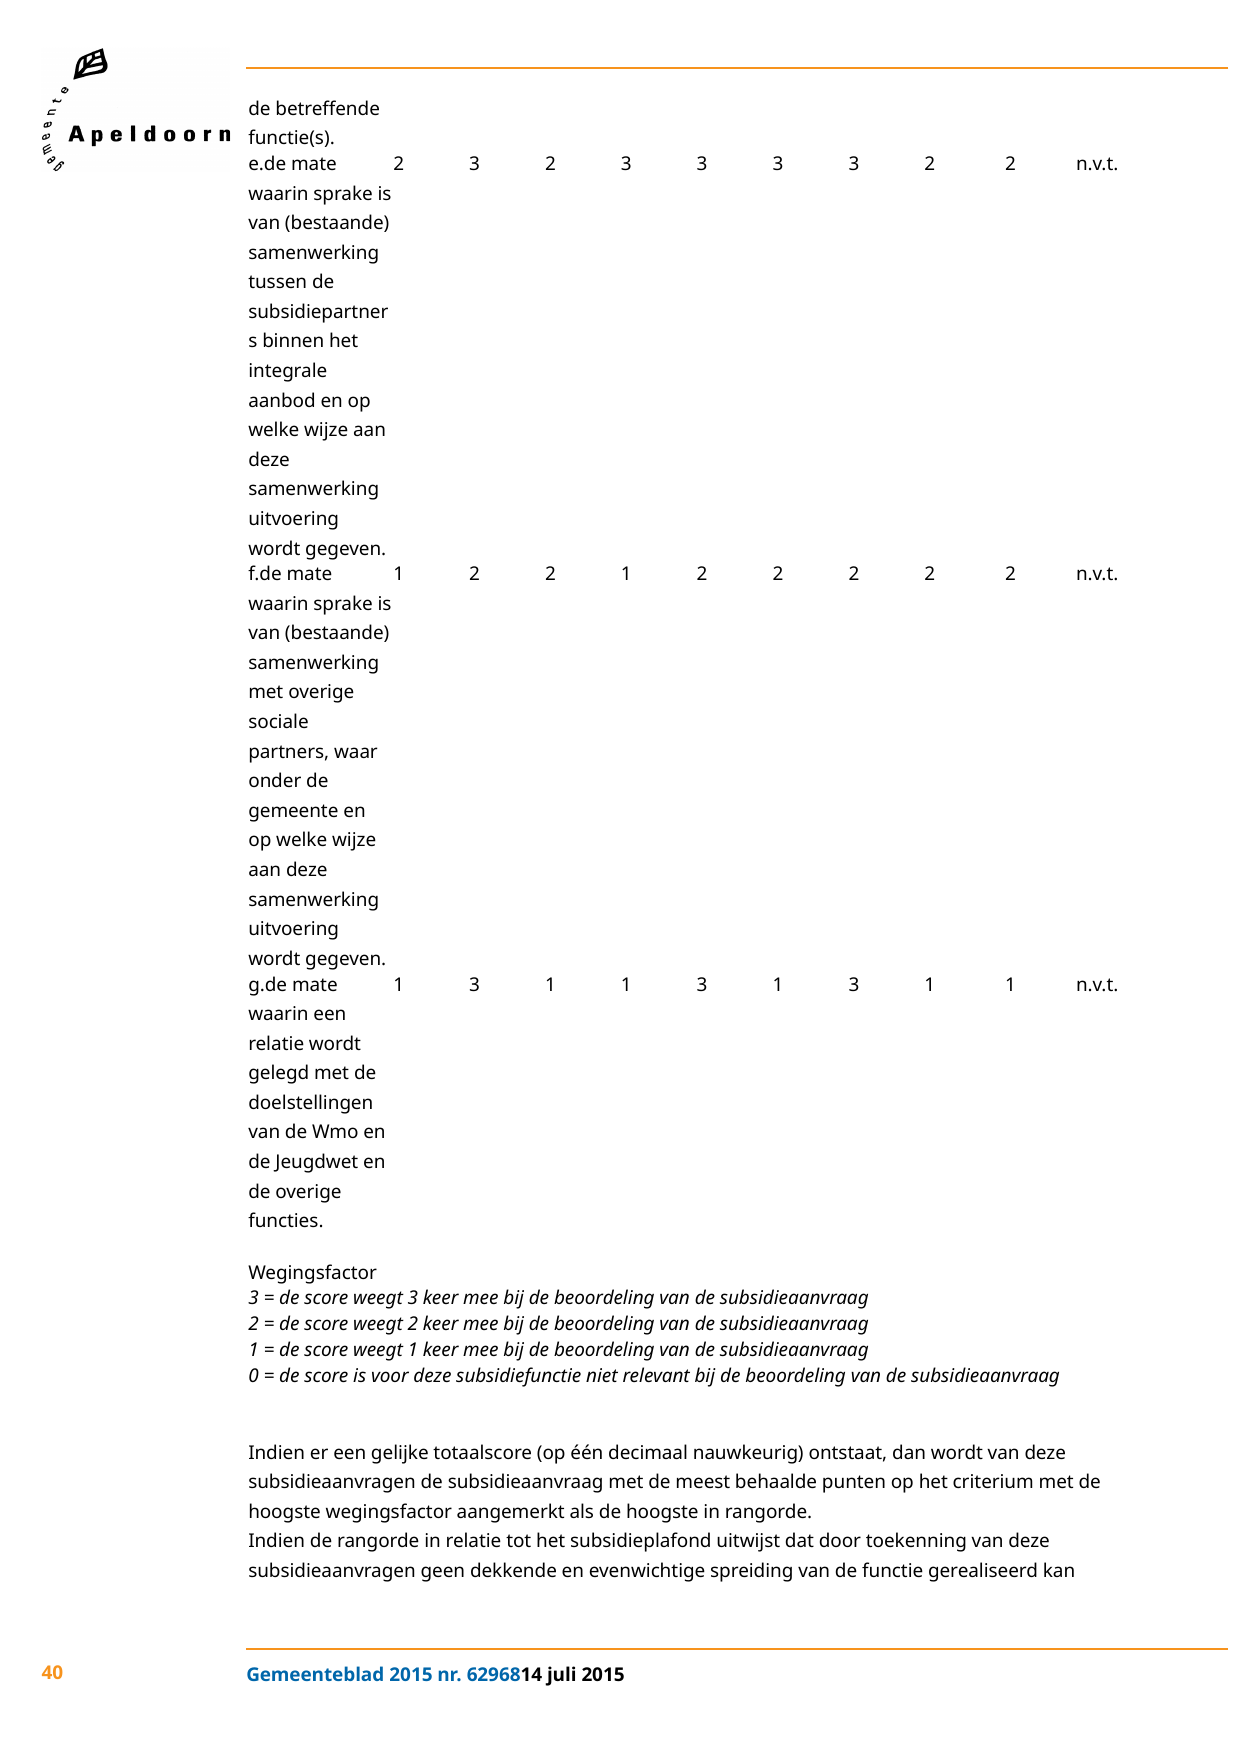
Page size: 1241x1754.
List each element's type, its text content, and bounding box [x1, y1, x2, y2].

table_cell 2 [772, 560, 848, 971]
table_cell [621, 1259, 696, 1284]
table_cell 1 [772, 971, 848, 1233]
table_cell g.de mate waarin een relatie wordt gelegd met de doelstellingen van de Wmo en de Jeugdwet en de overige functies. [248, 971, 393, 1233]
table_cell 2 [924, 150, 1000, 560]
table_cell n.v.t. [1076, 560, 1152, 971]
table_cell [848, 1388, 924, 1413]
table_cell [545, 1233, 621, 1259]
table_cell 1 [393, 971, 469, 1233]
table_cell 1 [393, 560, 469, 971]
table_cell [393, 1233, 469, 1259]
table_cell [696, 1388, 772, 1413]
table_cell 1 [621, 560, 696, 971]
table_cell 2 [924, 560, 1000, 971]
table_cell 1 [1000, 971, 1076, 1233]
table_cell 3 [696, 971, 772, 1233]
text Indien de rangorde in relatie tot het subsidieplafond uitwijst dat door toekenning van deze subsidieaanvragen geen dekkende en evenwichtige spreiding van de functie gerealiseerd kan [248, 1528, 1152, 1583]
table_cell [621, 95, 696, 150]
table_cell 1 [545, 971, 621, 1233]
table_cell 2 = de score weegt 2 keer mee bij de beoordeling van de subsidieaanvraag [248, 1310, 1152, 1336]
table_cell 2 [848, 560, 924, 971]
table_cell [1000, 1233, 1076, 1259]
table_cell 2 [1000, 560, 1076, 971]
table_cell [772, 1259, 848, 1284]
table_cell 2 [469, 560, 545, 971]
table_cell [696, 1233, 772, 1259]
table_cell [545, 1388, 621, 1413]
table_cell 3 [621, 150, 696, 560]
table_cell 2 [545, 150, 621, 560]
table_cell [696, 1259, 772, 1284]
table_cell 3 [848, 150, 924, 560]
table_cell [1000, 1259, 1076, 1284]
table_cell [545, 1259, 621, 1284]
table_cell [469, 1388, 545, 1413]
table_cell [848, 1259, 924, 1284]
table_cell [248, 1388, 393, 1413]
table_cell 3 = de score weegt 3 keer mee bij de beoordeling van de subsidieaanvraag [248, 1285, 1152, 1310]
table_cell [1076, 1388, 1152, 1413]
table_cell [248, 1233, 393, 1259]
table_cell [924, 1233, 1000, 1259]
table_cell [469, 95, 545, 150]
table_cell 2 [1000, 150, 1076, 560]
table_cell Wegingsfactor [248, 1259, 469, 1284]
table_cell [621, 1388, 696, 1413]
table_cell [772, 1233, 848, 1259]
table_cell 3 [469, 150, 545, 560]
table_cell 3 [696, 150, 772, 560]
table_cell [621, 1233, 696, 1259]
table_cell e.de mate waarin sprake is van (bestaande) samenwerking tussen de subsidiepartners binnen het integrale aanbod en op welke wijze aan deze samenwerking uitvoering wordt gegeven. [248, 150, 393, 560]
table_cell [469, 1259, 545, 1284]
table_cell [545, 95, 621, 150]
text Indien er een gelijke totaalscore (op één decimaal nauwkeurig) ontstaat, dan wordt van deze subsidieaanvragen de subsidieaanvraag met de meest behaalde punten op het criterium met de hoogste wegingsfactor aangemerkt als de hoogste in rangorde. [248, 1439, 1152, 1524]
table_cell n.v.t. [1076, 150, 1152, 560]
table_cell [772, 1388, 848, 1413]
table_cell [469, 1233, 545, 1259]
table_cell 3 [848, 971, 924, 1233]
table_cell 3 [469, 971, 545, 1233]
picture [41, 47, 231, 172]
table_cell d.de mate waarin innovatieve projecten een onderscheidende bijdrage leveren aan producten, diensten of resultaten van de betreffende functie(s). [248, 95, 393, 150]
table_cell [1000, 1388, 1076, 1413]
table_cell [393, 95, 469, 150]
table_cell [1000, 95, 1076, 150]
table_cell [1076, 1233, 1152, 1259]
table_cell [924, 1388, 1000, 1413]
table_cell n.v.t. [1076, 971, 1152, 1233]
table_cell 0 = de score is voor deze subsidiefunctie niet relevant bij de beoordeling van de subsidieaanvraag [248, 1362, 1152, 1387]
table_cell [1076, 95, 1152, 150]
table_cell 1 [924, 971, 1000, 1233]
table_cell [848, 1233, 924, 1259]
table_cell [924, 1259, 1000, 1284]
table_cell [924, 95, 1000, 150]
table_cell 2 [393, 150, 469, 560]
table_cell 2 [696, 560, 772, 971]
table_cell [848, 95, 924, 150]
table_cell [696, 95, 772, 150]
table_cell 2 [545, 560, 621, 971]
table_cell 1 [621, 971, 696, 1233]
table_cell [393, 1388, 469, 1413]
table_cell 1 = de score weegt 1 keer mee bij de beoordeling van de subsidieaanvraag [248, 1336, 1152, 1362]
table_cell 3 [772, 150, 848, 560]
table_cell [1076, 1259, 1152, 1284]
table_cell f.de mate waarin sprake is van (bestaande) samenwerking met overige sociale partners, waar onder de gemeente en op welke wijze aan deze samenwerking uitvoering wordt gegeven. [248, 560, 393, 971]
table_cell [772, 95, 848, 150]
